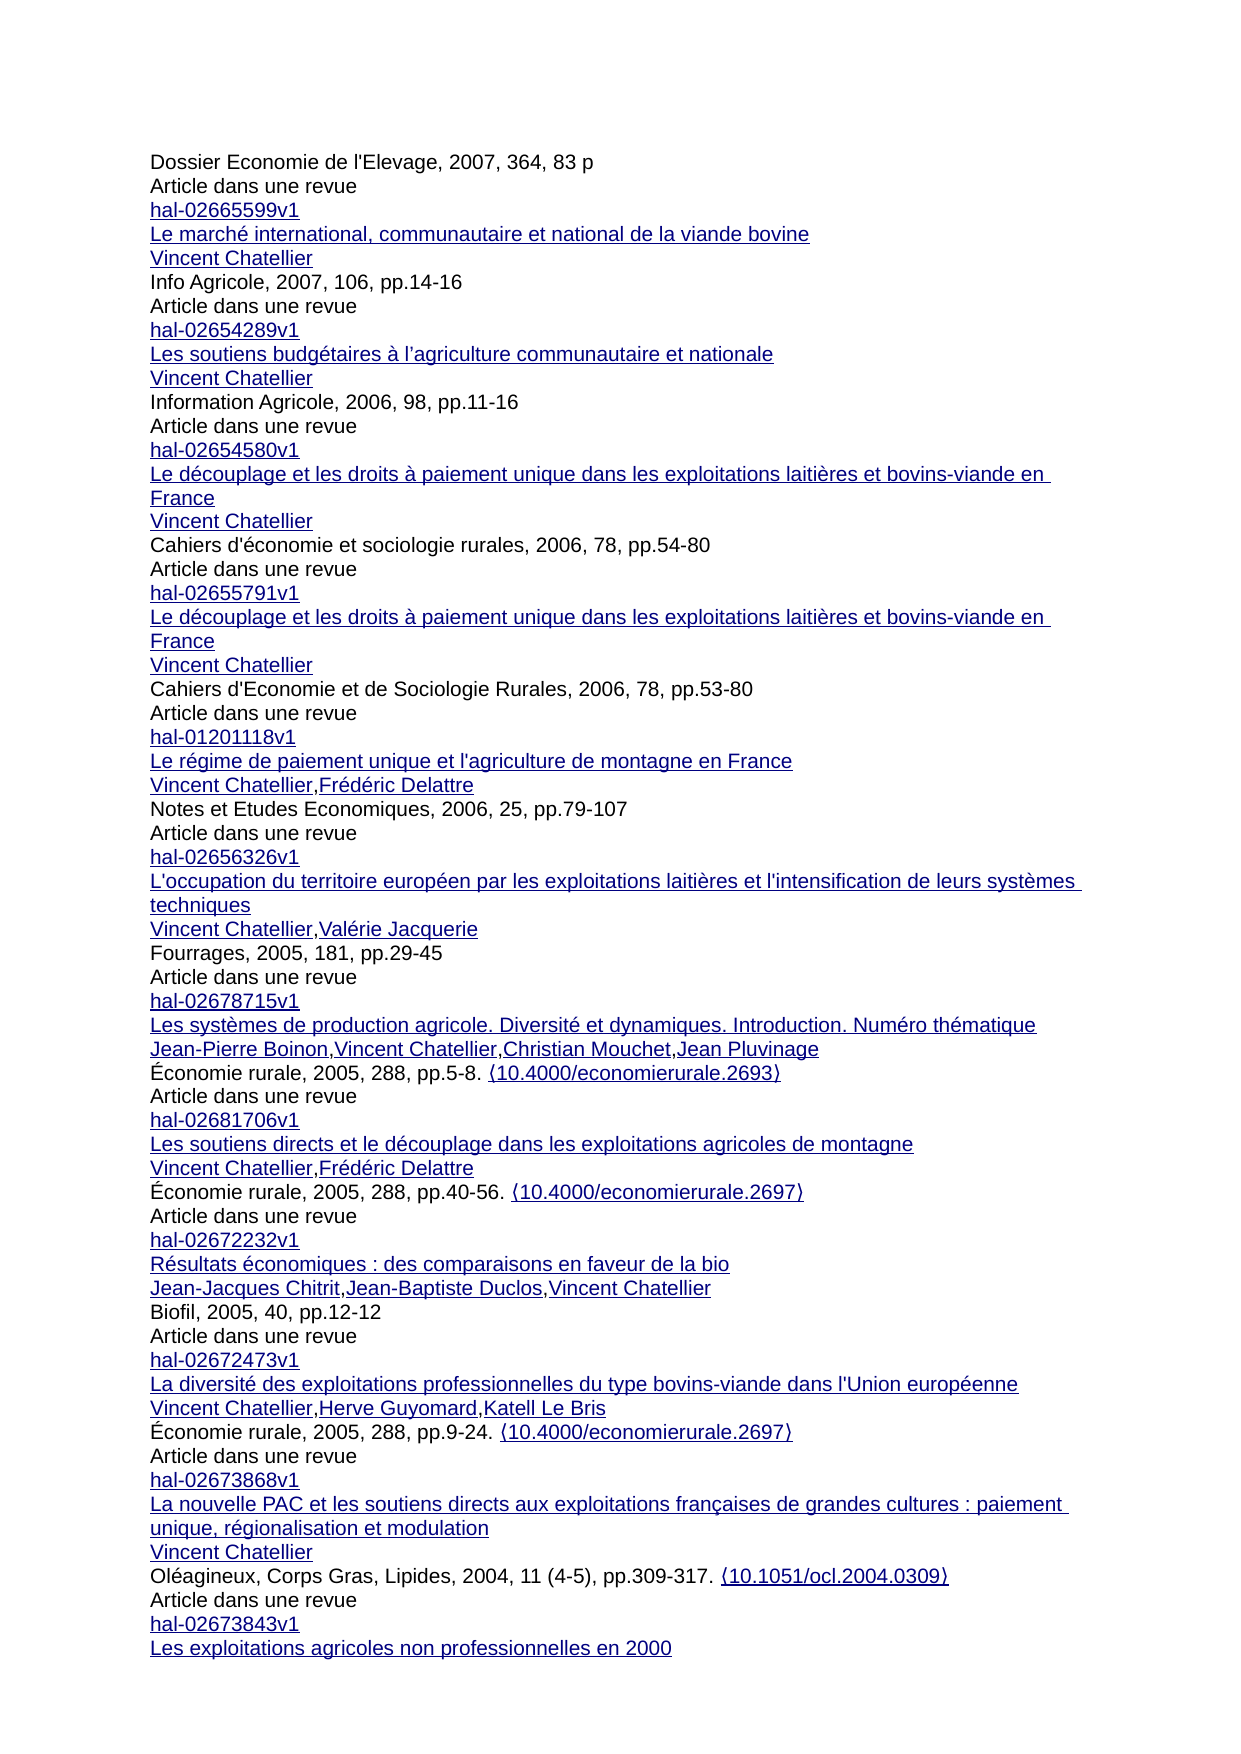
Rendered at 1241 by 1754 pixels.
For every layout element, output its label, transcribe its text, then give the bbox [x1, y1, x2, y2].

table_cell Le marché international, communautaire et national de la viande bovine Vincent Chatellier Info Agricole, 2007, 106, pp.14-16 Article dans une revue hal-02654289v1 [150, 222, 1090, 342]
table_cell Le régime de paiement unique et l'agriculture de montagne en France Vincent Chatellier,Frédéric Delattre Notes et Etudes Economiques, 2006, 25, pp.79-107 Article dans une revue hal-02656326v1 [150, 749, 1090, 869]
table_cell Résultats économiques : des comparaisons en faveur de la bio Jean-Jacques Chitrit,Jean-Baptiste Duclos,Vincent Chatellier Biofil, 2005, 40, pp.12-12 Article dans une revue hal-02672473v1 [150, 1252, 1090, 1372]
table_cell Les soutiens directs et le découplage dans les exploitations agricoles de montagne Vincent Chatellier,Frédéric Delattre Économie rurale, 2005, 288, pp.40-56. ⟨10.4000/economierurale.2697⟩ Article dans une revue hal-02672232v1 [150, 1132, 1090, 1252]
table_cell Les exploitations agricoles non professionnelles en 2000 [150, 1635, 1090, 1659]
table_cell Les systèmes de production agricole. Diversité et dynamiques. Introduction. Numéro thématique Jean-Pierre Boinon,Vincent Chatellier,Christian Mouchet,Jean Pluvinage Économie rurale, 2005, 288, pp.5-8. ⟨10.4000/economierurale.2693⟩ Article dans une revue hal-02681706v1 [150, 1013, 1090, 1132]
table_cell Le découplage et les droits à paiement unique dans les exploitations laitières et bovins-viande en France Vincent Chatellier Cahiers d'Economie et de Sociologie Rurales, 2006, 78, pp.53-80 Article dans une revue hal-01201118v1 [150, 605, 1090, 749]
table_cell La diversité des exploitations professionnelles du type bovins-viande dans l'Union européenne Vincent Chatellier,Herve Guyomard,Katell Le Bris Économie rurale, 2005, 288, pp.9-24. ⟨10.4000/economierurale.2697⟩ Article dans une revue hal-02673868v1 [150, 1372, 1090, 1492]
table_cell Dossier Economie de l'Elevage, 2007, 364, 83 p Article dans une revue hal-02665599v1 [150, 150, 1090, 222]
table_cell La nouvelle PAC et les soutiens directs aux exploitations françaises de grandes cultures : paiement unique, régionalisation et modulation Vincent Chatellier Oléagineux, Corps Gras, Lipides, 2004, 11 (4-5), pp.309-317. ⟨10.1051/ocl.2004.0309⟩ Article dans une revue hal-02673843v1 [150, 1492, 1090, 1635]
table_cell Le découplage et les droits à paiement unique dans les exploitations laitières et bovins-viande en France Vincent Chatellier Cahiers d'économie et sociologie rurales, 2006, 78, pp.54-80 Article dans une revue hal-02655791v1 [150, 461, 1090, 605]
table_cell L'occupation du territoire européen par les exploitations laitières et l'intensification de leurs systèmes techniques Vincent Chatellier,Valérie Jacquerie Fourrages, 2005, 181, pp.29-45 Article dans une revue hal-02678715v1 [150, 869, 1090, 1012]
table_cell Les soutiens budgétaires à l’agriculture communautaire et nationale Vincent Chatellier Information Agricole, 2006, 98, pp.11-16 Article dans une revue hal-02654580v1 [150, 342, 1090, 461]
